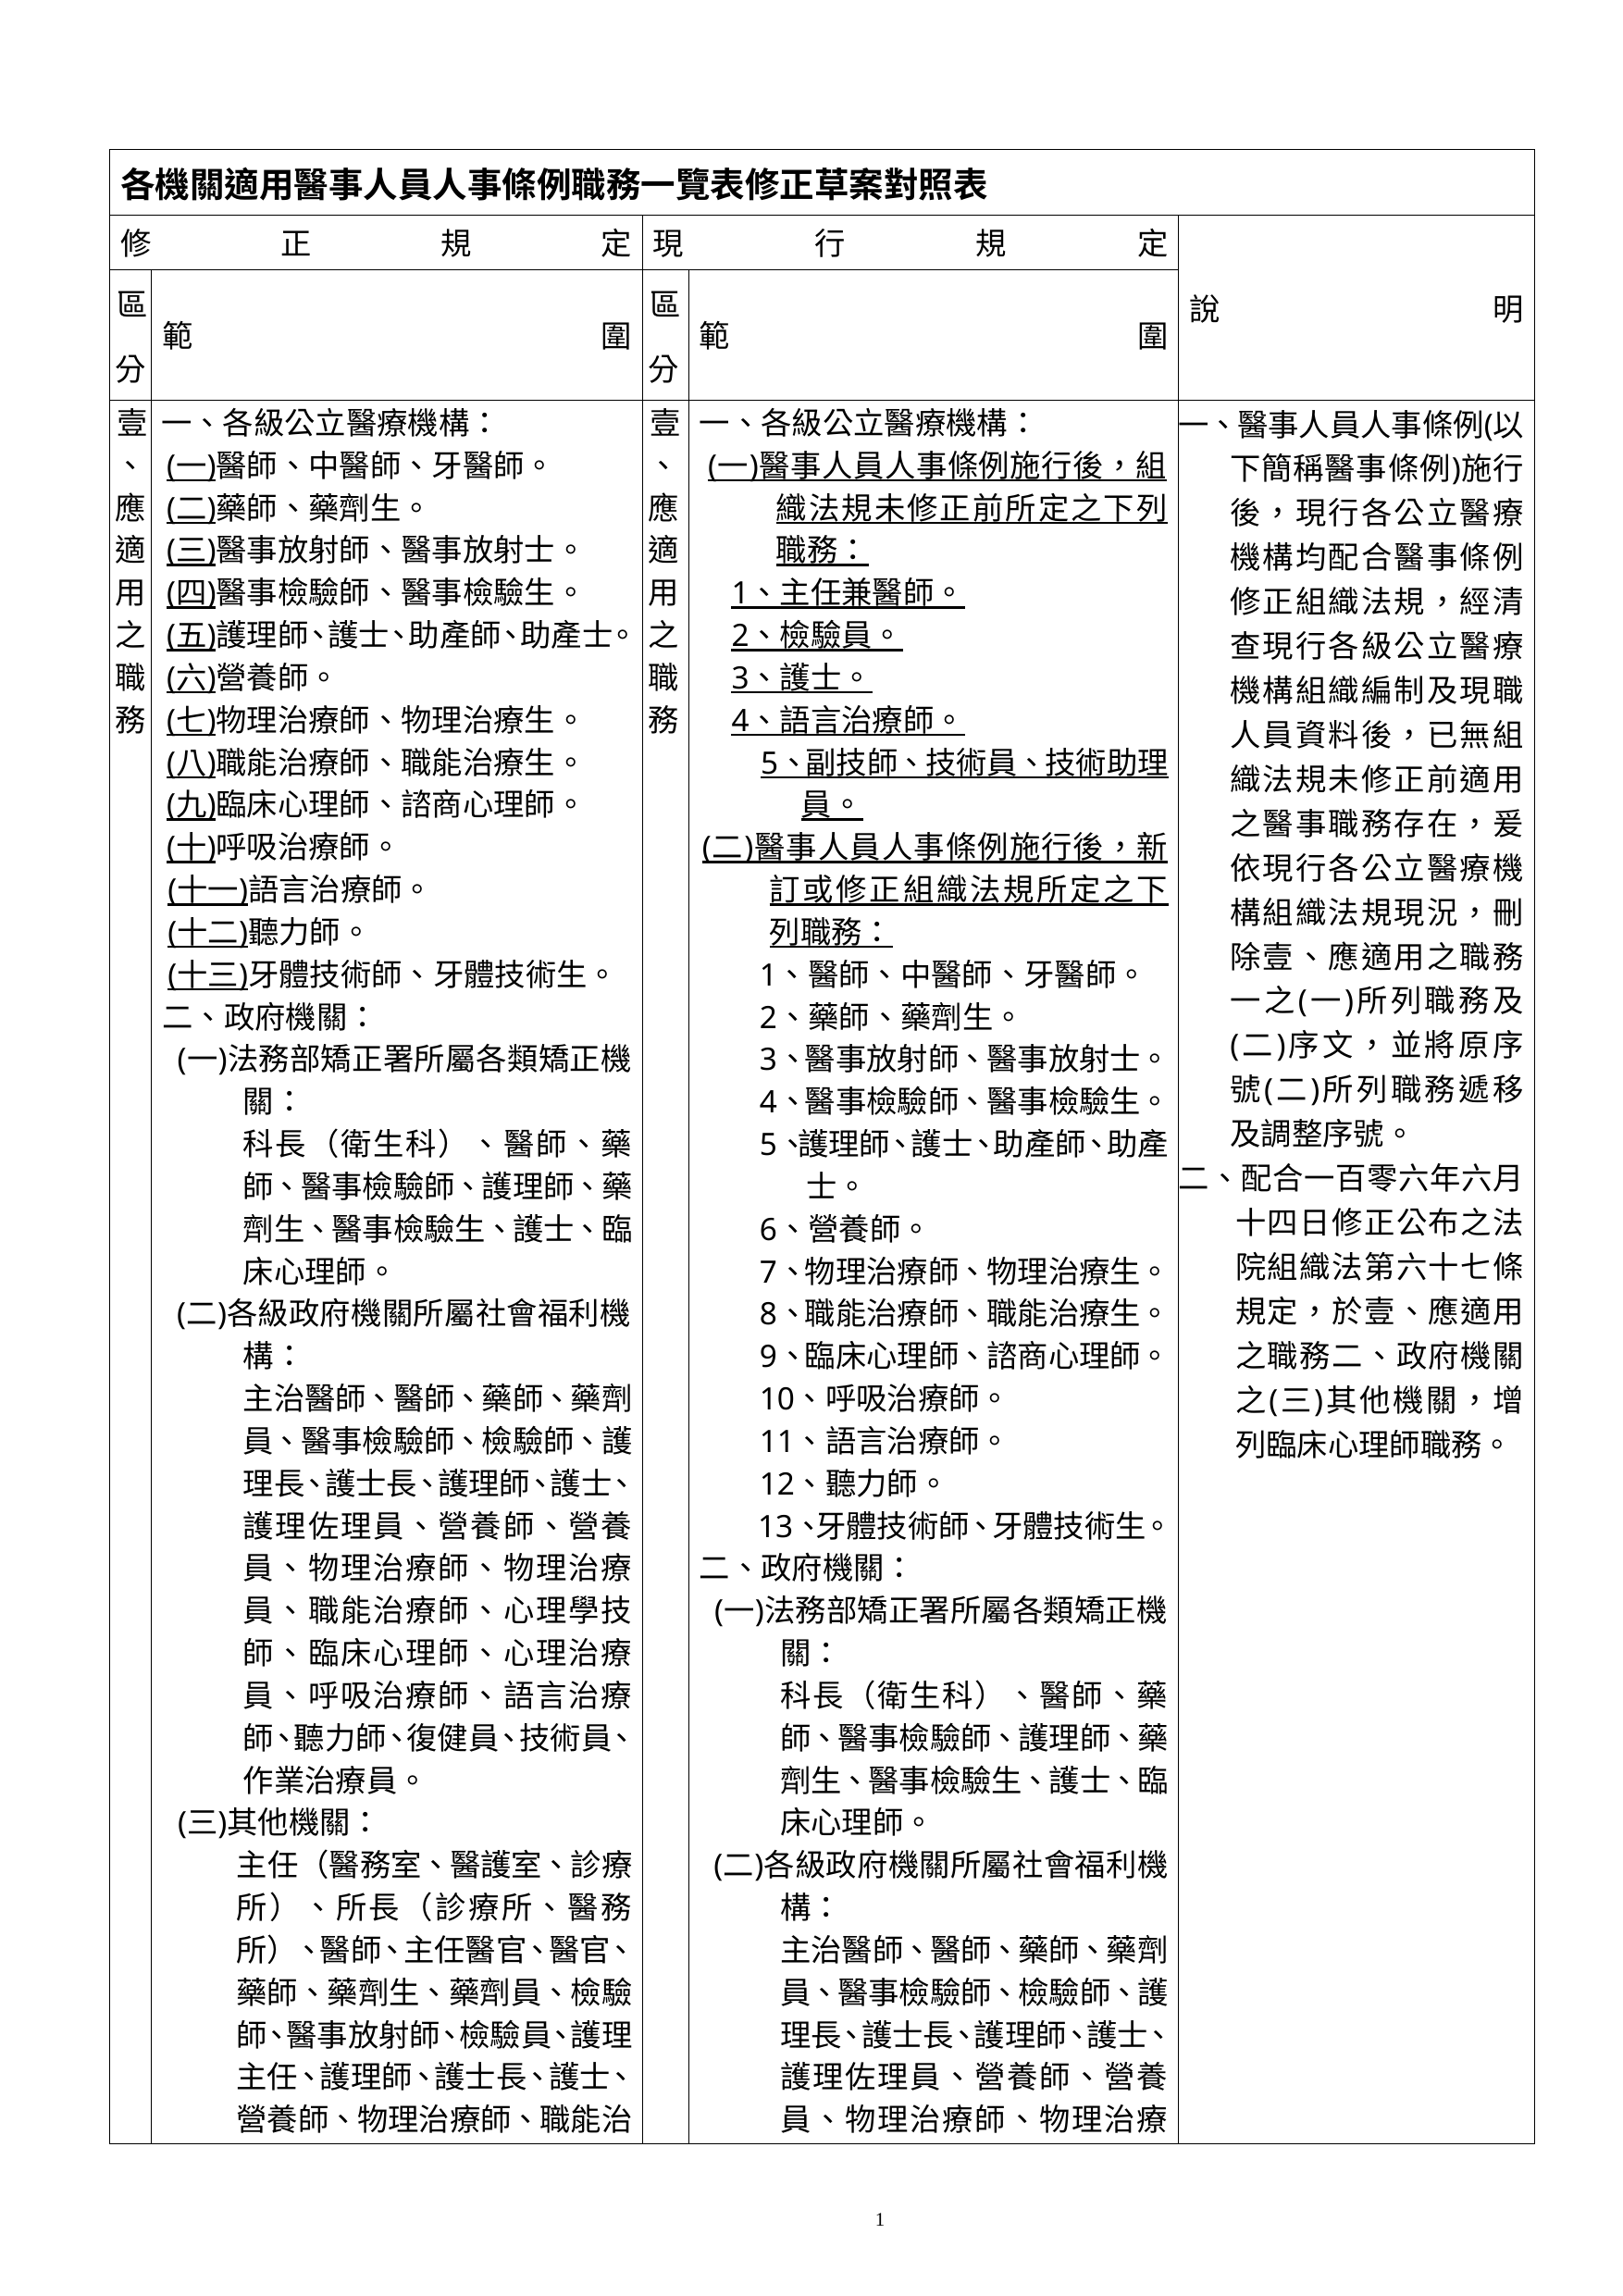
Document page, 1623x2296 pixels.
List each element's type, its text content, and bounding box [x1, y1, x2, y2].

table_cell 壹、應適用之職務 [110, 401, 151, 2143]
table_cell 一、各級公立醫療機構： (一)醫事人員人事條例施行後，組織法規未修正前所定之下列職務： 1、主任兼醫師。 2、檢驗員。 3、護士。 4、語言治療師。 5、副技師、技術員、技術助理員。 (二)醫事人員人事條例施行後，新訂或修正組織法規所定之下列職務： 1、醫師、中醫師、牙醫師。 2、藥師、藥劑生。 3、醫事放射師、醫事放射士。 4、醫事檢驗師、醫事檢驗生。 5、護理師、護士、助產師、助產士。 6、營養師。 7、物理治療師、物理治療生。 8、職能治療師、職能治療生。 9、臨床心理師、諮商心理師。 10、呼吸治療師。 11、語言治療師。 12、聽力師。 13、牙體技術師、牙體技術生。 二、政府機關： (一)法務部矯正署所屬各類矯正機關： 科長（衛生科）、醫師、藥師、醫事檢驗師、護理師、藥劑生、醫事檢驗生、護士、臨床心理師。 (二)各級政府機關所屬社會福利機構： 主治醫師、醫師、藥師、藥劑員、醫事檢驗師、檢驗師、護理長、護士長、護理師、護士、護理佐理員、營養師、營養員、物理治療師、物理治療 [689, 401, 1178, 2143]
table_cell 區分 [643, 270, 688, 400]
table_cell 一、各級公立醫療機構： (一)醫師、中醫師、牙醫師。 (二)藥師、藥劑生。 (三)醫事放射師、醫事放射士。 (四)醫事檢驗師、醫事檢驗生。 (五)護理師、護士、助產師、助產士。 (六)營養師。 (七)物理治療師、物理治療生。 (八)職能治療師、職能治療生。 (九)臨床心理師、諮商心理師。 (十)呼吸治療師。 (十一)語言治療師。 (十二)聽力師。 (十三)牙體技術師、牙體技術生。 二、政府機關： (一)法務部矯正署所屬各類矯正機關： 科長（衛生科）、醫師、藥師、醫事檢驗師、護理師、藥劑生、醫事檢驗生、護士、臨床心理師。 (二)各級政府機關所屬社會福利機構： 主治醫師、醫師、藥師、藥劑員、醫事檢驗師、檢驗師、護理長、護士長、護理師、護士、護理佐理員、營養師、營養員、物理治療師、物理治療員、職能治療師、心理學技師、臨床心理師、心理治療員、呼吸治療師、語言治療師、聽力師、復健員、技術員、作業治療員。 (三)其他機關： 主任（醫務室、醫護室、診療所）、所長（診療所、醫務所）、醫師、主任醫官、醫官、藥師、藥劑生、藥劑員、檢驗師、醫事放射師、檢驗員、護理主任、護理師、護士長、護士、營養師、物理治療師、職能治 [152, 401, 642, 2143]
table_cell 現行規定 [643, 216, 1178, 269]
table_cell 區分 [110, 270, 151, 400]
table_cell 範圍 [152, 270, 642, 400]
table_cell 修正規定 [110, 216, 642, 269]
table_cell 一、醫事人員人事條例(以下簡稱醫事條例)施行後，現行各公立醫療機構均配合醫事條例修正組織法規，經清查現行各級公立醫療機構組織編制及現職人員資料後，已無組織法規未修正前適用之醫事職務存在，爰依現行各公立醫療機構組織法規現況，刪除壹、應適用之職務一之(一)所列職務及(二)序文，並將原序號(二)所列職務遞移及調整序號。 二、配合一百零六年六月十四日修正公布之法院組織法第六十七條規定，於壹、應適用之職務二、政府機關之(三)其他機關，增列臨床心理師職務。 [1179, 401, 1534, 2143]
table_header 各機關適用醫事人員人事條例職務一覽表修正草案對照表 [110, 150, 1534, 215]
table_cell 壹、應適用之職務 [643, 401, 688, 2143]
table_cell 說明 [1179, 216, 1534, 400]
table_cell 範圍 [689, 270, 1178, 400]
